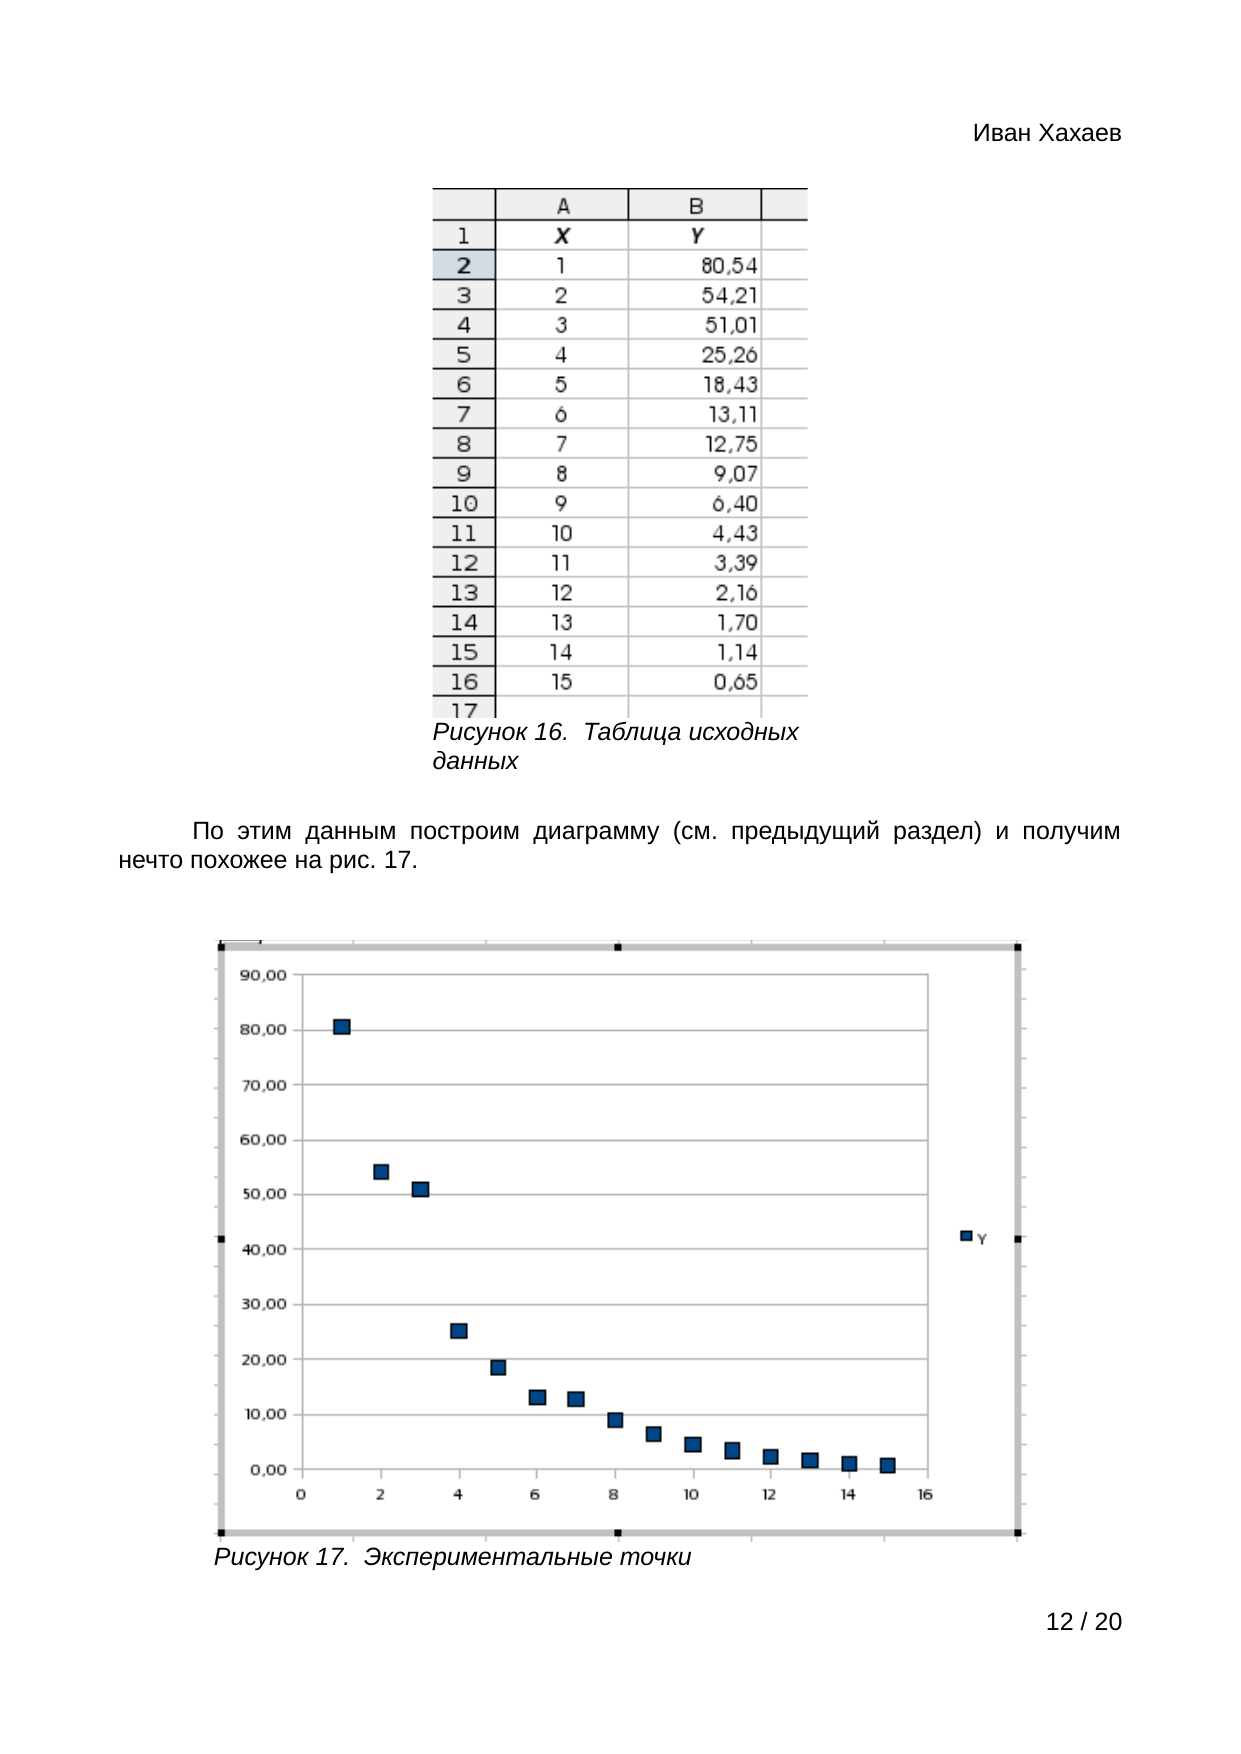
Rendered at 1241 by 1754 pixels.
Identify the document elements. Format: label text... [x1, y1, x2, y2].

text Рисунок 17. Экспериментальные точки [214, 1542, 1026, 1571]
text Рисунок 16. Таблица исходных данных [432, 718, 807, 775]
text По этим данным построим диаграмму (см. предыдущий раздел) и получим нечто похожее на рис. 17. [118, 816, 1122, 874]
picture [432, 188, 808, 718]
picture [213, 940, 1027, 1542]
